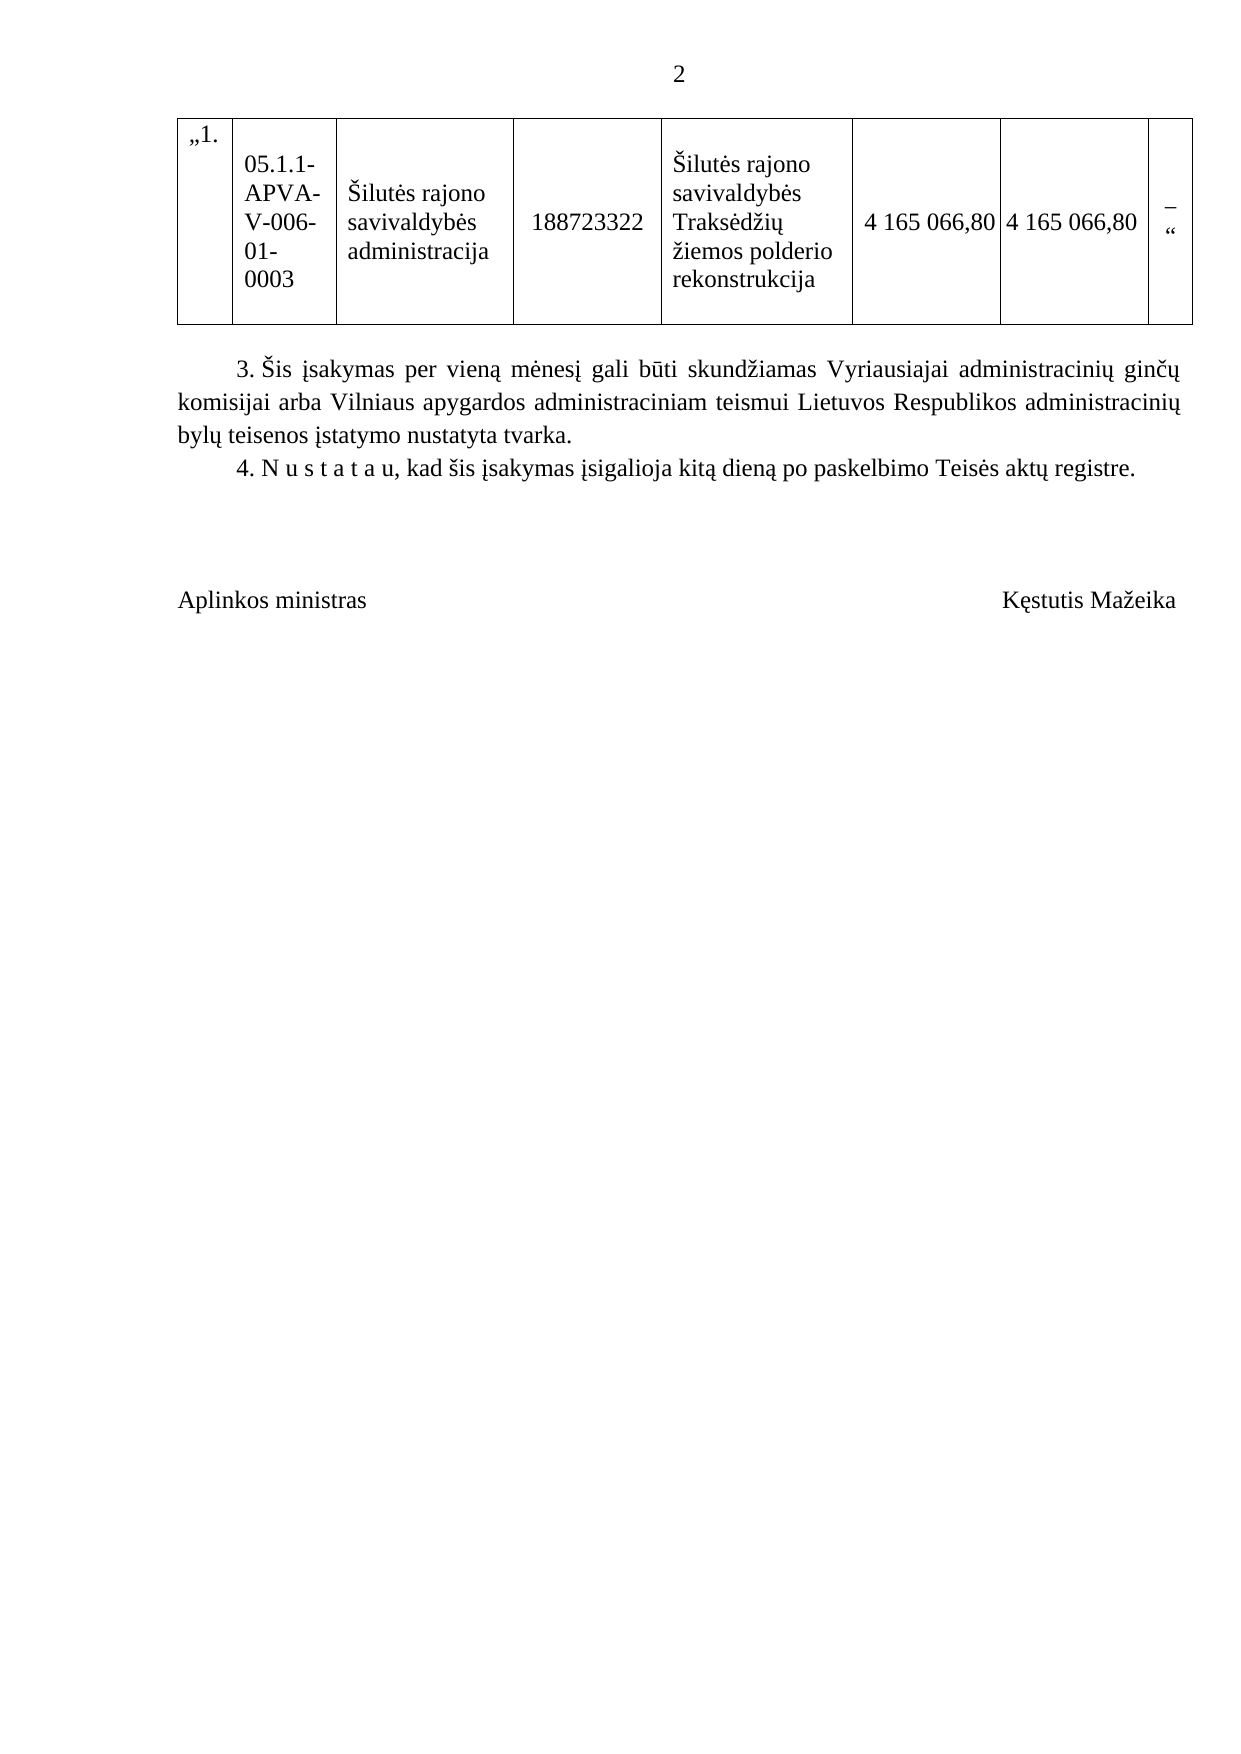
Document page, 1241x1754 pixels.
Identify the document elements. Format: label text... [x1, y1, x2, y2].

text Aplinkos ministras Kęstutis Mažeika [177, 585, 1181, 613]
text 3. Šis įsakymas per vieną mėnesį gali būti skundžiamas Vyriausiajai administracinių ginčų komisijai arba Vilniaus apygardos administraciniam teismui Lietuvos Respublikos administracinių bylų teisenos įstatymo nustatyta tvarka. [177, 354, 1181, 448]
table_header 188723322 [514, 119, 661, 324]
table_header Šilutės rajono savivaldybės administracija [337, 119, 513, 324]
table_header 05.1.1-APVA-V-006-01-0003 [233, 119, 336, 324]
table_header −“ [1149, 119, 1192, 324]
table_header 4 165 066,80 [853, 119, 1000, 324]
table_header Šilutės rajono savivaldybės Traksėdžių žiemos polderio rekonstrukcija [662, 119, 852, 324]
text 4. Nustatau, kad šis įsakymas įsigalioja kitą dieną po paskelbimo Teisės aktų registre. [177, 453, 1181, 481]
table_header 4 165 066,80 [1001, 119, 1148, 324]
table_header „1. [178, 119, 232, 324]
